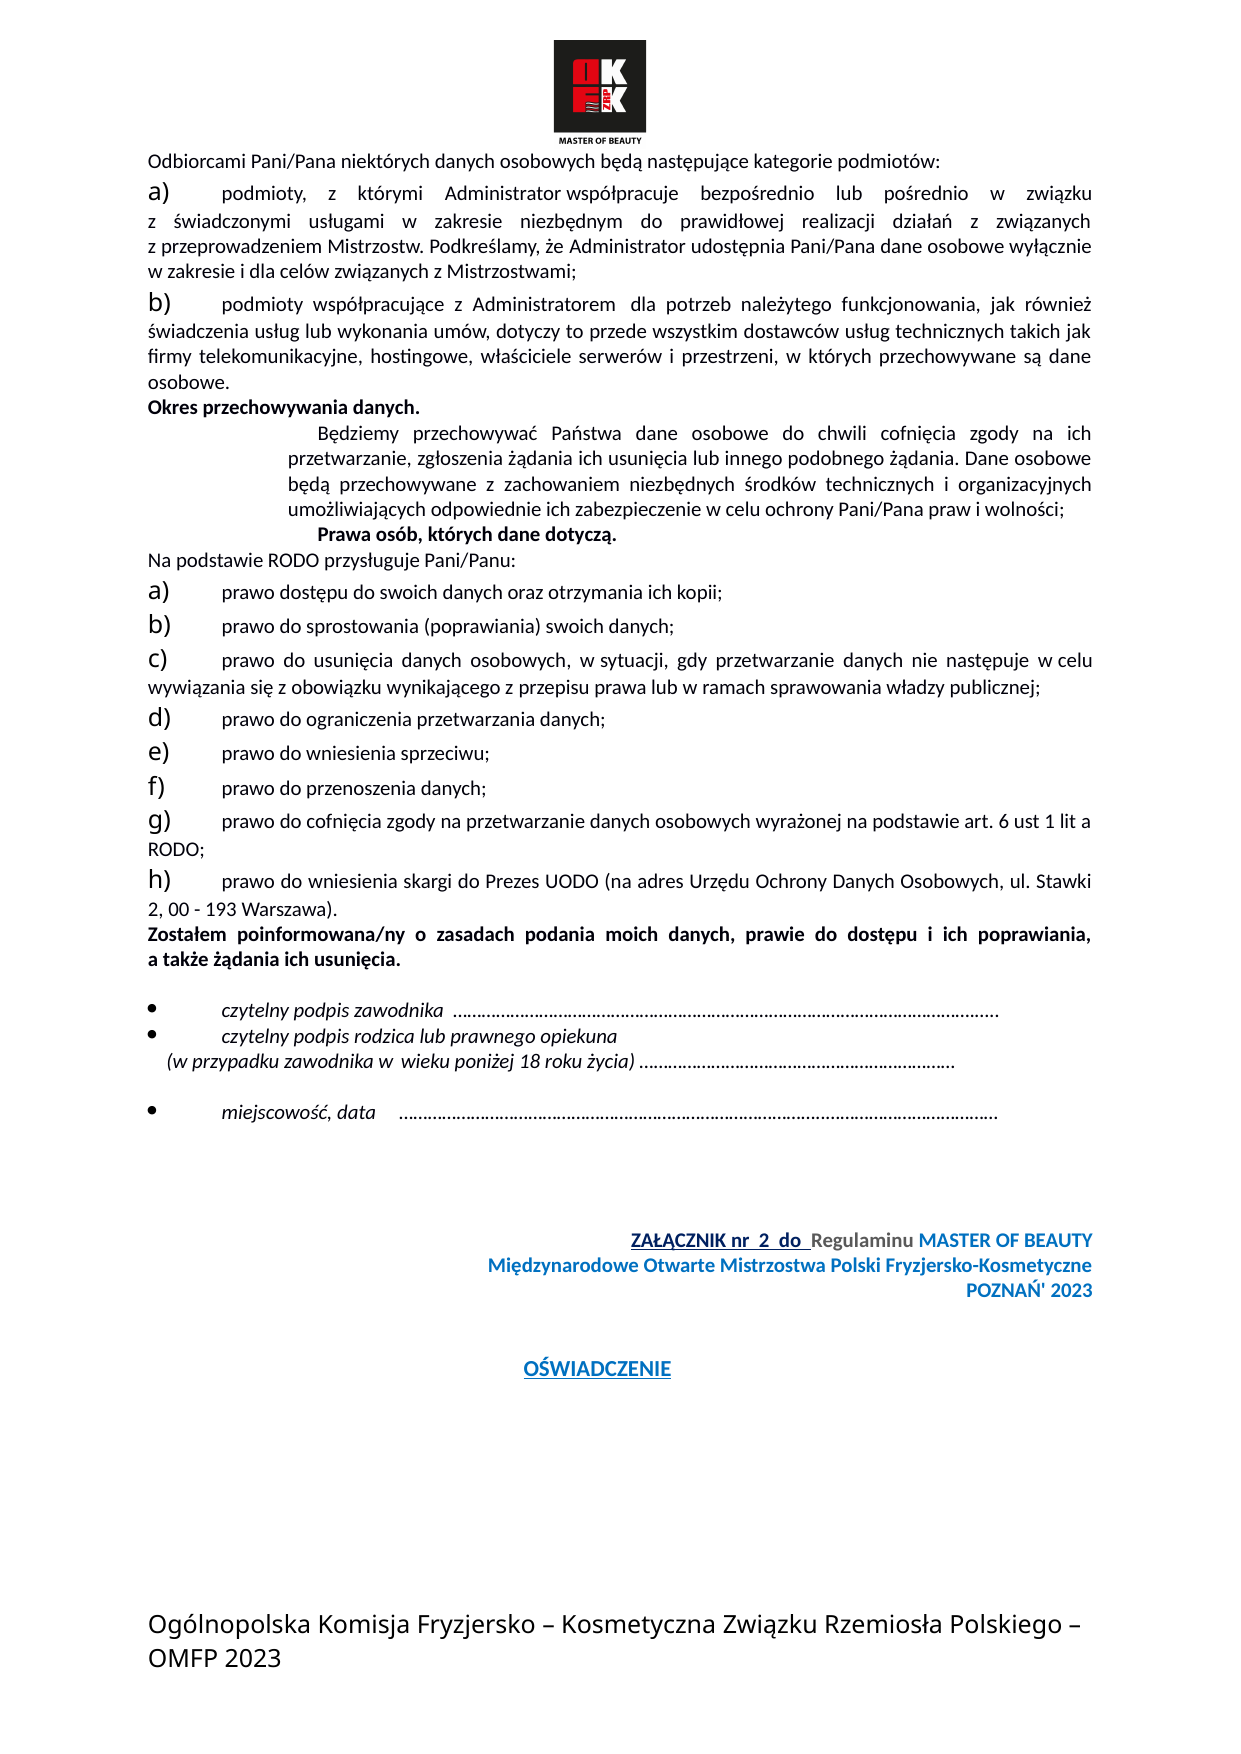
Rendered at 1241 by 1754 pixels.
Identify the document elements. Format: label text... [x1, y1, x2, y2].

list prawo dostępu do swoich danych oraz otrzymania ich kopii; [148, 572, 1092, 606]
text Okres przechowywania danych. [148, 394, 1092, 420]
list prawo do przenoszenia danych; [148, 768, 1092, 802]
list prawo do ograniczenia przetwarzania danych; [148, 700, 1092, 734]
list czytelny podpis zawodnika ……………………………………………………………………………………………….….. [148, 997, 1092, 1023]
text Będziemy przechowywać Państwa dane osobowe do chwili cofnięcia zgody na ich przetwarzanie, zgłoszenia żądania ich usunięcia lub innego podobnego żądania. Dane osobowe będą przechowywane z zachowaniem niezbędnych środków technicznych i organizacyjnych umożliwiających odpowiednie ich zabezpieczenie w celu ochrony Pani/Pana praw i wolności; [288, 420, 1092, 522]
text Międzynarodowe Otwarte Mistrzostwa Polski Fryzjersko-Kosmetyczne [148, 1252, 1092, 1278]
list czytelny podpis rodzica lub prawnego opiekuna [148, 1023, 1092, 1049]
text POZNAŃ' 2023 [148, 1278, 1092, 1303]
text Zostałem poinformowana/ny o zasadach podania moich danych, prawie do dostępu i ich poprawiania, a także żądania ich usunięcia. [148, 921, 1092, 972]
subtitle OŚWIADCZENIE [102, 1354, 1092, 1382]
list podmioty, z którymi Administrator współpracuje bezpośrednio lub pośrednio w związku z świadczonymi usługami w zakresie niezbędnym do prawidłowej realizacji działań z związanych z przeprowadzeniem Mistrzostw. Podkreślamy, że Administrator udostępnia Pani/Pana dane osobowe wyłącznie w zakresie i dla celów związanych z Mistrzostwami; [148, 174, 1092, 284]
text Odbiorcami Pani/Pana niektórych danych osobowych będą następujące kategorie podmiotów: [148, 148, 1092, 174]
list prawo do cofnięcia zgody na przetwarzanie danych osobowych wyrażonej na podstawie art. 6 ust 1 lit a RODO; [148, 802, 1092, 862]
text ZAŁĄCZNIK nr 2 do Regulaminu MASTER OF BEAUTY [148, 1227, 1092, 1252]
list miejscowość, data ……………………………………………………………………………..……………………………… [148, 1099, 1092, 1125]
list prawo do wniesienia sprzeciwu; [148, 734, 1092, 768]
text Prawa osób, których dane dotyczą. [288, 522, 1092, 547]
text Na podstawie RODO przysługuje Pani/Panu: [148, 547, 1092, 572]
list prawo do sprostowania (poprawiania) swoich danych; [148, 606, 1092, 641]
list prawo do wniesienia skargi do Prezes UODO (na adres Urzędu Ochrony Danych Osobowych, ul. Stawki 2, 00 - 193 Warszawa). [148, 862, 1092, 921]
text (w przypadku zawodnika w wieku poniżej 18 roku życia) ………………………………………………………… [63, 1049, 1092, 1074]
list podmioty współpracujące z Administratorem dla potrzeb należytego funkcjonowania, jak również świadczenia usług lub wykonania umów, dotyczy to przede wszystkim dostawców usług technicznych takich jak firmy telekomunikacyjne, hostingowe, właściciele serwerów i przestrzeni, w których przechowywane są dane osobowe. [148, 284, 1092, 394]
list prawo do usunięcia danych osobowych, w sytuacji, gdy przetwarzanie danych nie następuje w celu wywiązania się z obowiązku wynikającego z przepisu prawa lub w ramach sprawowania władzy publicznej; [148, 641, 1092, 700]
